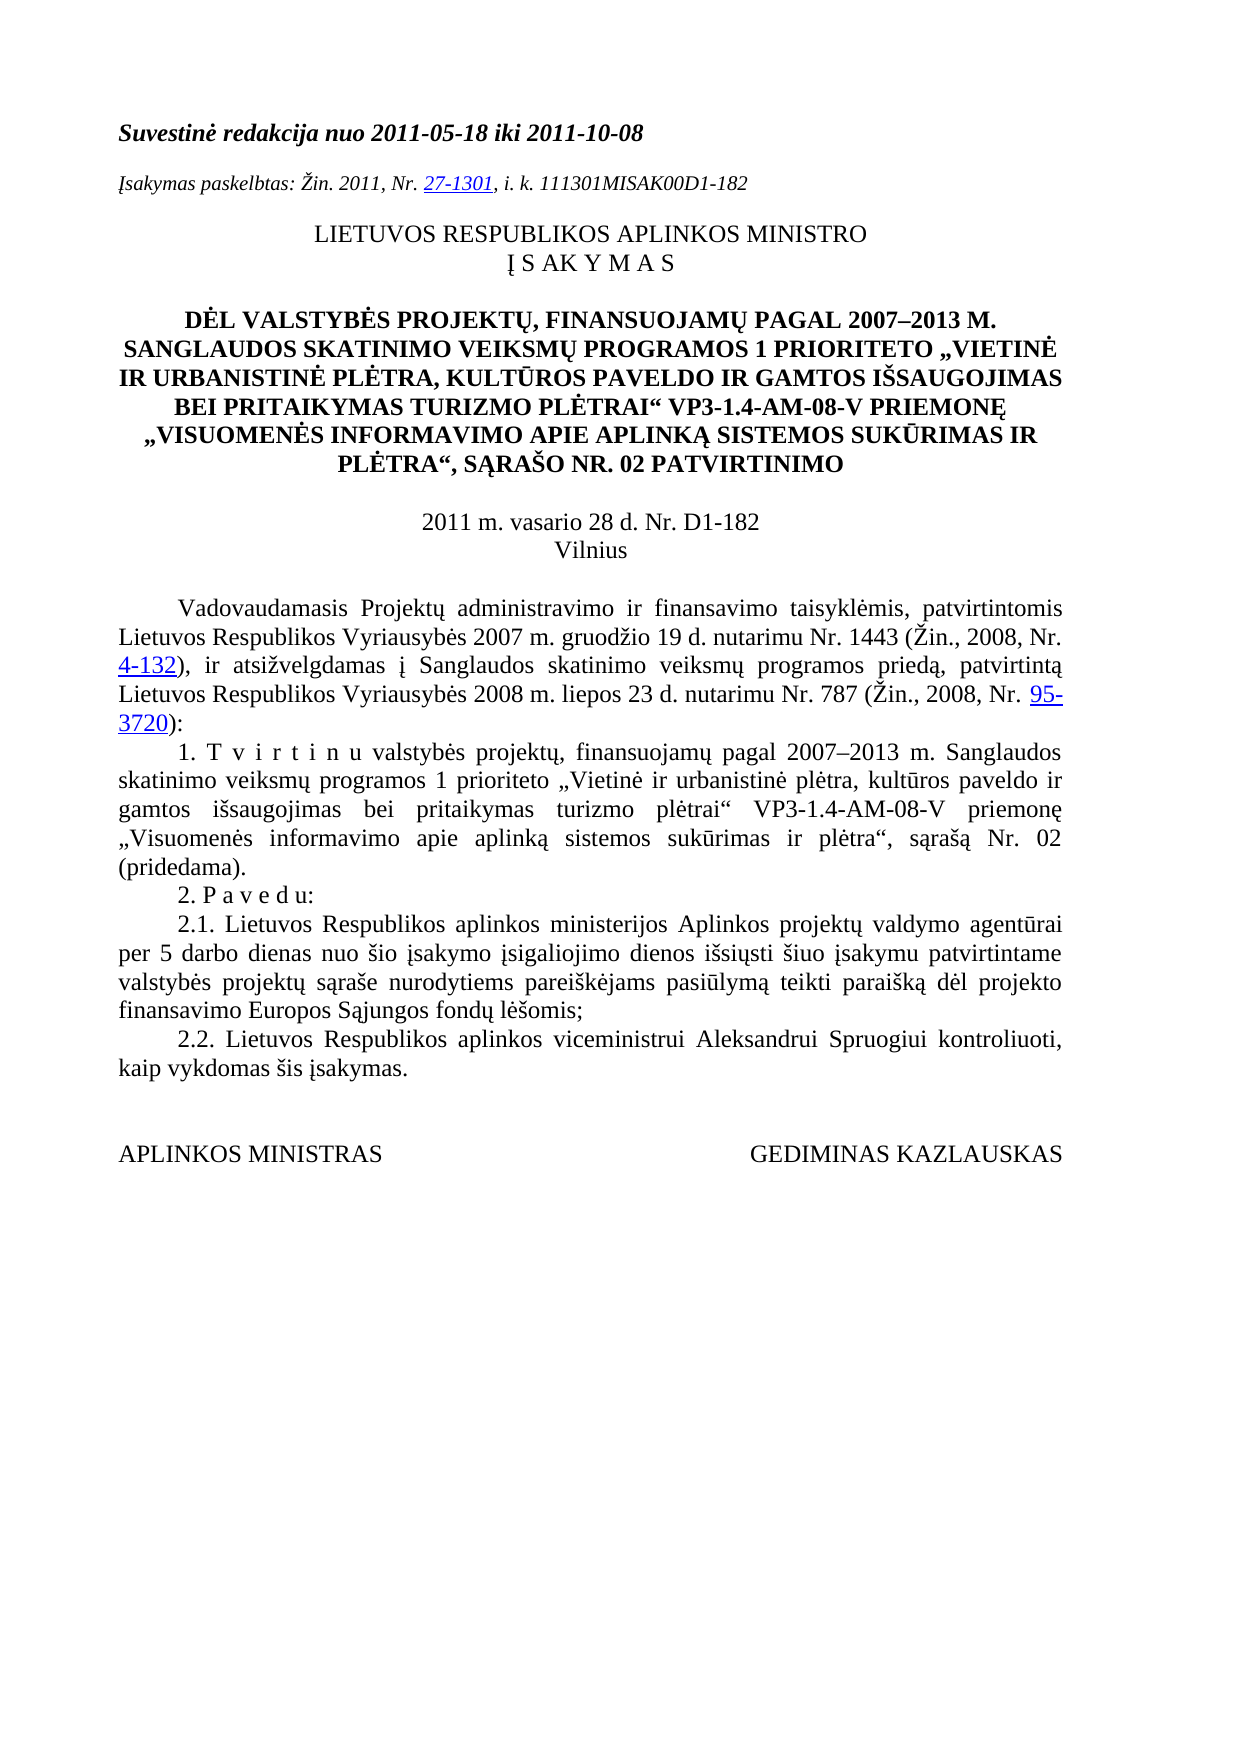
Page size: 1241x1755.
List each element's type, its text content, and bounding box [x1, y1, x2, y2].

text Vadovaudamasis Projektų administravimo ir finansavimo taisyklėmis, patvirtintomis Lietuvos Respublikos Vyriausybės 2007 m. gruodžio 19 d. nutarimu Nr. 1443 (Žin., 2008, Nr. 4-132), ir atsižvelgdamas į Sanglaudos skatinimo veiksmų programos priedą, patvirtintą Lietuvos Respublikos Vyriausybės 2008 m. liepos 23 d. nutarimu Nr. 787 (Žin., 2008, Nr. 95-3720): [118, 593, 1063, 737]
text LIETUVOS RESPUBLIKOS APLINKOS MINISTRO [118, 219, 1063, 248]
text Įsakymas paskelbtas: Žin. 2011, Nr. 27-1301, i. k. 111301MISAK00D1-182 [118, 171, 1063, 195]
text 1. T v i r t i n u valstybės projektų, finansuojamų pagal 2007–2013 m. Sanglaudos skatinimo veiksmų programos 1 prioriteto „Vietinė ir urbanistinė plėtra, kultūros paveldo ir gamtos išsaugojimas bei pritaikymas turizmo plėtrai“ VP3-1.4-AM-08-V priemonę „Visuomenės informavimo apie aplinką sistemos sukūrimas ir plėtra“, sąrašą Nr. 02 (pridedama). [118, 737, 1063, 880]
text Vilnius [118, 535, 1063, 564]
text Aplinkos ministras Gediminas Kazlauskas [118, 1139, 1063, 1168]
text DĖL VALSTYBĖS PROJEKTŲ, FINANSUOJAMŲ PAGAL 2007–2013 M. SANGLAUDOS SKATINIMO VEIKSMŲ PROGRAMOS 1 PRIORITETO „VIETINĖ IR URBANISTINĖ PLĖTRA, KULTŪROS PAVELDO IR GAMTOS IŠSAUGOJIMAS BEI PRITAIKYMAS TURIZMO PLĖTRAI“ VP3-1.4-AM-08-V PRIEMONĘ „VISUOMENĖS INFORMAVIMO APIE APLINKĄ SISTEMOS SUKŪRIMAS IR PLĖTRA“, SĄRAŠO Nr. 02 PATVIRTINIMO [118, 305, 1063, 478]
text Į S AK Y M A S [118, 248, 1063, 277]
text Suvestinė redakcija nuo 2011-05-18 iki 2011-10-08 [118, 118, 1063, 147]
text 2011 m. vasario 28 d. Nr. D1-182 [118, 507, 1063, 535]
text 2.1. Lietuvos Respublikos aplinkos ministerijos Aplinkos projektų valdymo agentūrai per 5 darbo dienas nuo šio įsakymo įsigaliojimo dienos išsiųsti šiuo įsakymu patvirtintame valstybės projektų sąraše nurodytiems pareiškėjams pasiūlymą teikti paraišką dėl projekto finansavimo Europos Sąjungos fondų lėšomis; [118, 909, 1063, 1024]
text 2.2. Lietuvos Respublikos aplinkos viceministrui Aleksandrui Spruogiui kontroliuoti, kaip vykdomas šis įsakymas. [118, 1024, 1063, 1082]
text 2. P a v e d u: [118, 880, 1063, 909]
